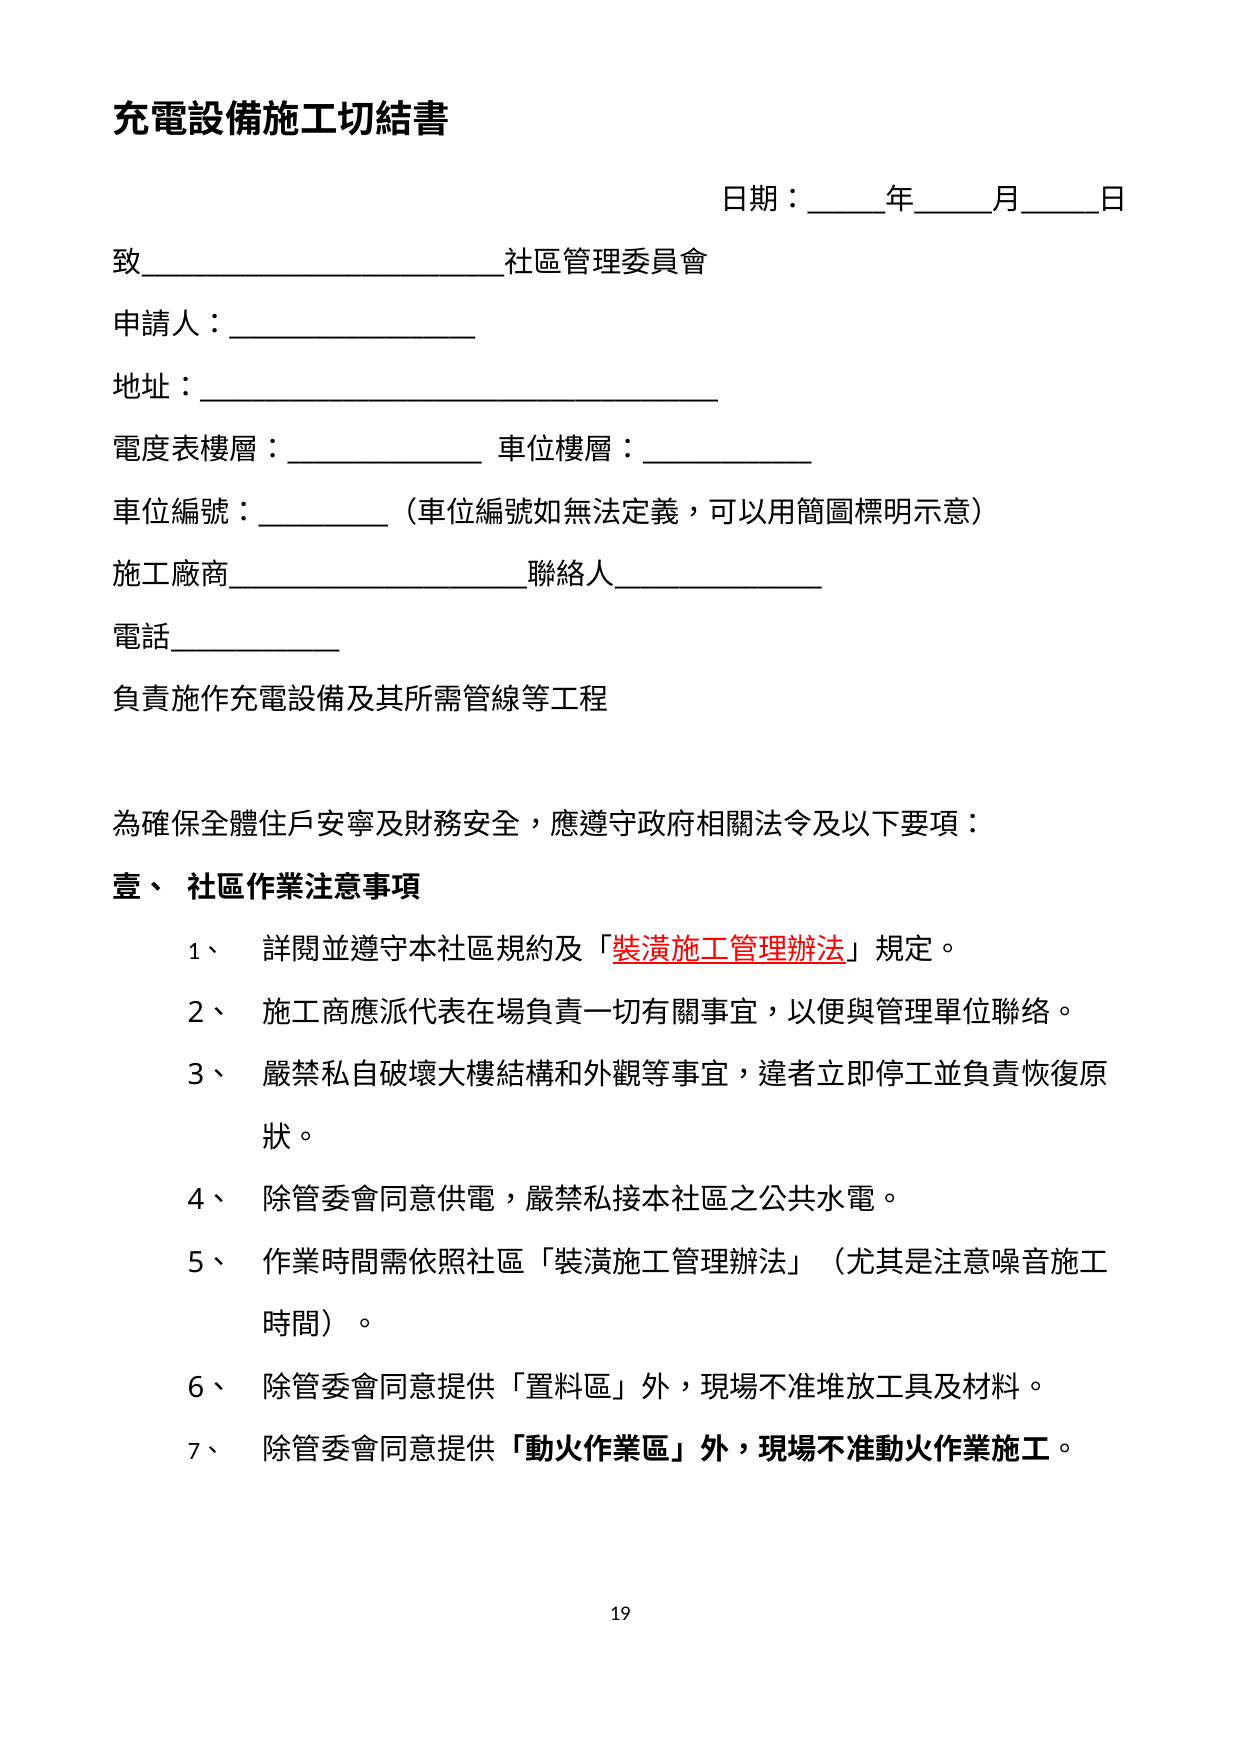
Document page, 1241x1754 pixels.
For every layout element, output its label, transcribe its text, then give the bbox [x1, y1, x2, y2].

list 除管委會同意供電，嚴禁私接本社區之公共水電。 [187, 1155, 1128, 1218]
list 嚴禁私自破壞大樓結構和外觀等事宜，違者立即停工並負責恢復原狀。 [187, 1030, 1128, 1155]
text 負責施作充電設備及其所需管線等工程 [112, 655, 1128, 718]
list 詳閱並遵守本社區規約及「裝潢施工管理辦法」規定。 [187, 905, 1128, 968]
list 施工商應派代表在場負責一切有關事宜，以便與管理單位聯络。 [187, 968, 1128, 1030]
text 電度表樓層：_______________ 車位樓層：_____________ [112, 405, 1128, 468]
text 車位編號：__________（車位編號如無法定義，可以用簡圖標明示意） [112, 468, 1128, 530]
list 除管委會同意提供「動火作業區」外，現場不准動火作業施工。 [187, 1405, 1128, 1468]
list 社區作業注意事項 [112, 843, 1128, 905]
text 地址：________________________________________ [112, 343, 1128, 405]
text 施工廠商_______________________聯絡人________________ 電話_____________ [112, 530, 1128, 655]
text 申請人：___________________ [112, 280, 1128, 343]
text 為確保全體住戶安寧及財務安全，應遵守政府相關法令及以下要項： [112, 780, 1128, 843]
list 除管委會同意提供「置料區」外，現場不准堆放工具及材料。 [187, 1343, 1128, 1405]
list 作業時間需依照社區「裝潢施工管理辦法」（尤其是注意噪音施工時間）。 [187, 1218, 1128, 1343]
text 日期：______年______月______日 [112, 155, 1128, 218]
text 充電設備施工切結書 [112, 89, 1128, 143]
text 致____________________________社區管理委員會 [112, 218, 1128, 280]
